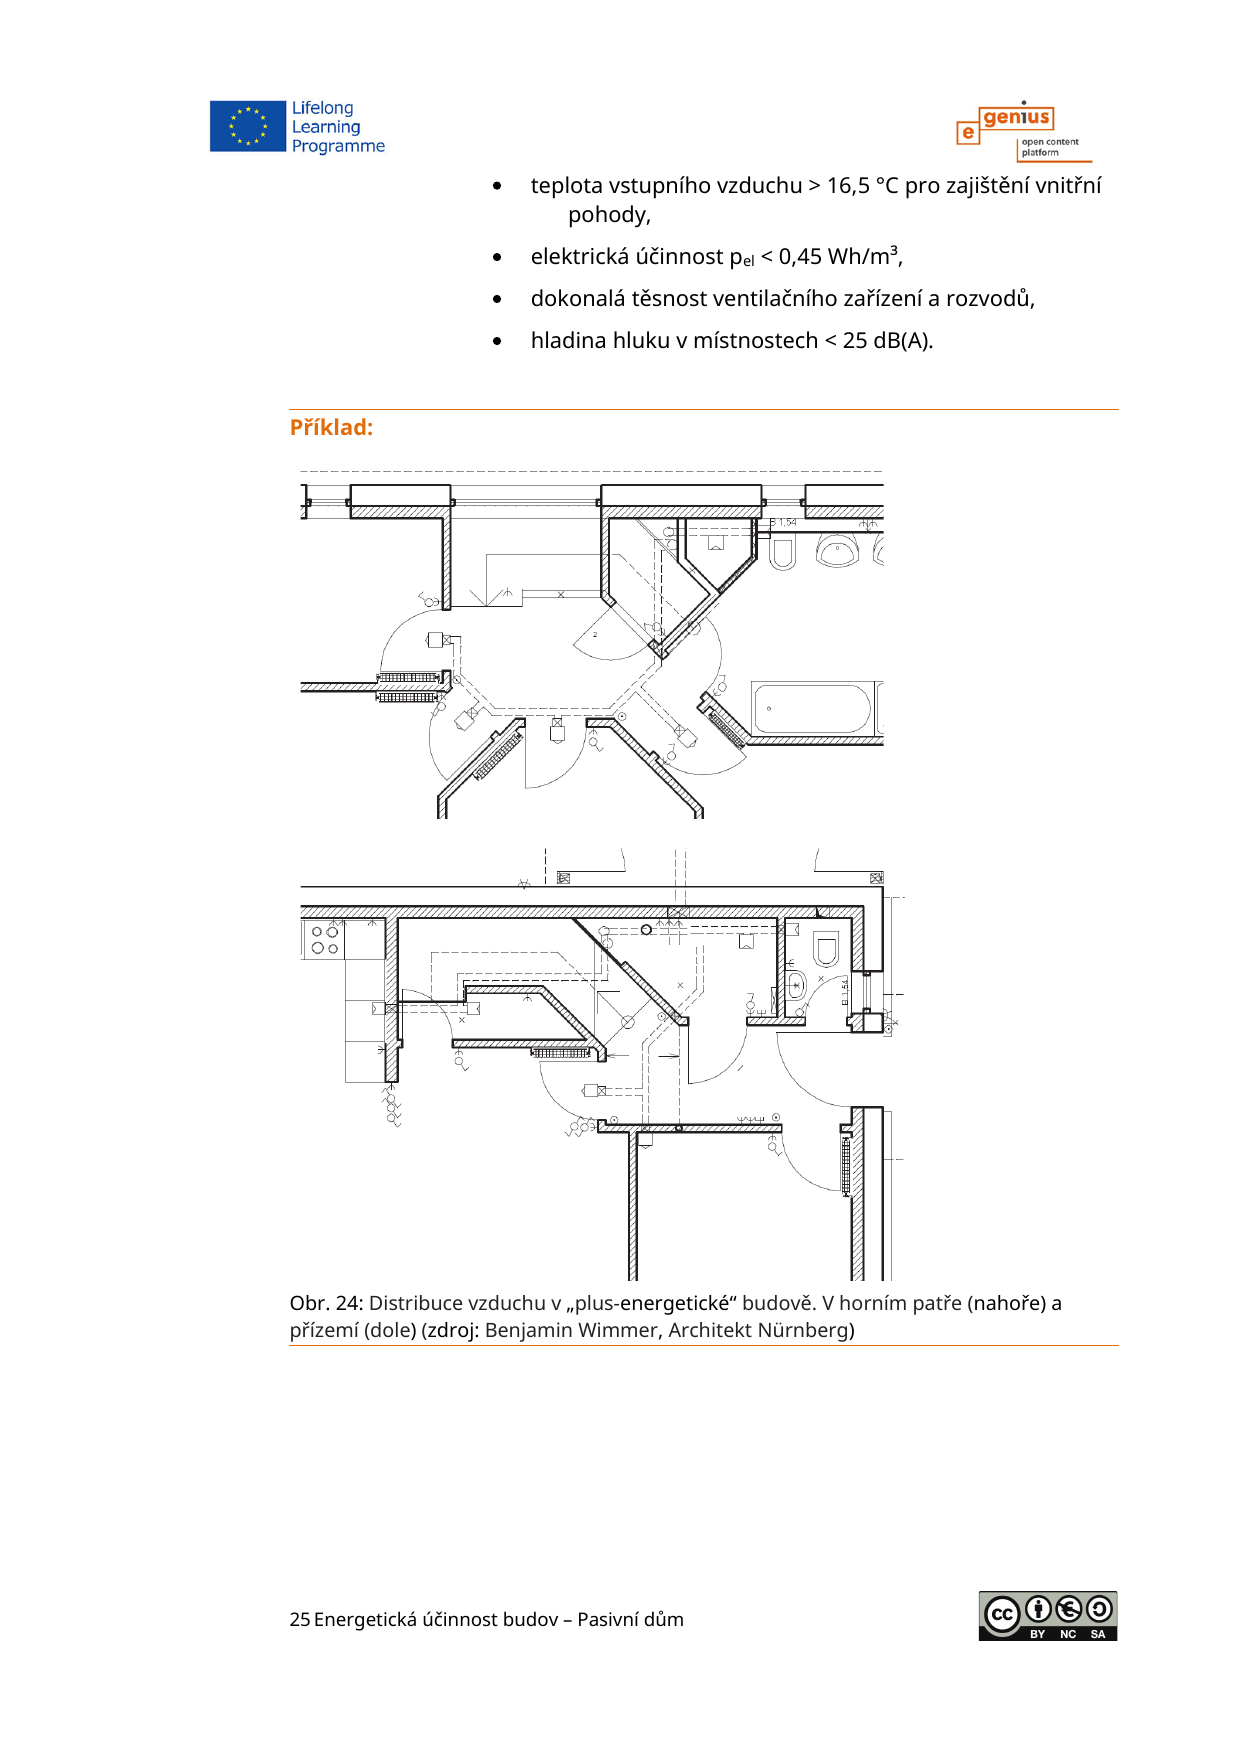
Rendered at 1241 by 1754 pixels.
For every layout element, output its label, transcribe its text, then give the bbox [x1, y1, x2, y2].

table_cell [906, 844, 991, 1281]
list dokonalá těsnost ventilačního zařízení a rozvodů, [493, 283, 1119, 313]
table_header [884, 454, 991, 819]
list hladina hluku v místnostech < 25 dB(A). [493, 325, 1119, 354]
table_cell [204, 844, 300, 1281]
text Obr. 24: Distribuce vzduchu v „plus-energetické“ budově. V horním patře (nahoře) a přízemí (dole) (zdroj: Benjamin Wimmer, Architekt Nürnberg) [289, 1289, 1119, 1345]
list teplota vstupního vzduchu > 16,5 °C pro zajištění vnitřní pohody, [493, 170, 1119, 229]
list elektrická účinnost pel < 0,45 Wh/m³, [493, 241, 1119, 271]
text Příklad: [289, 410, 1119, 442]
table_header [204, 454, 300, 819]
table_cell [204, 819, 991, 844]
